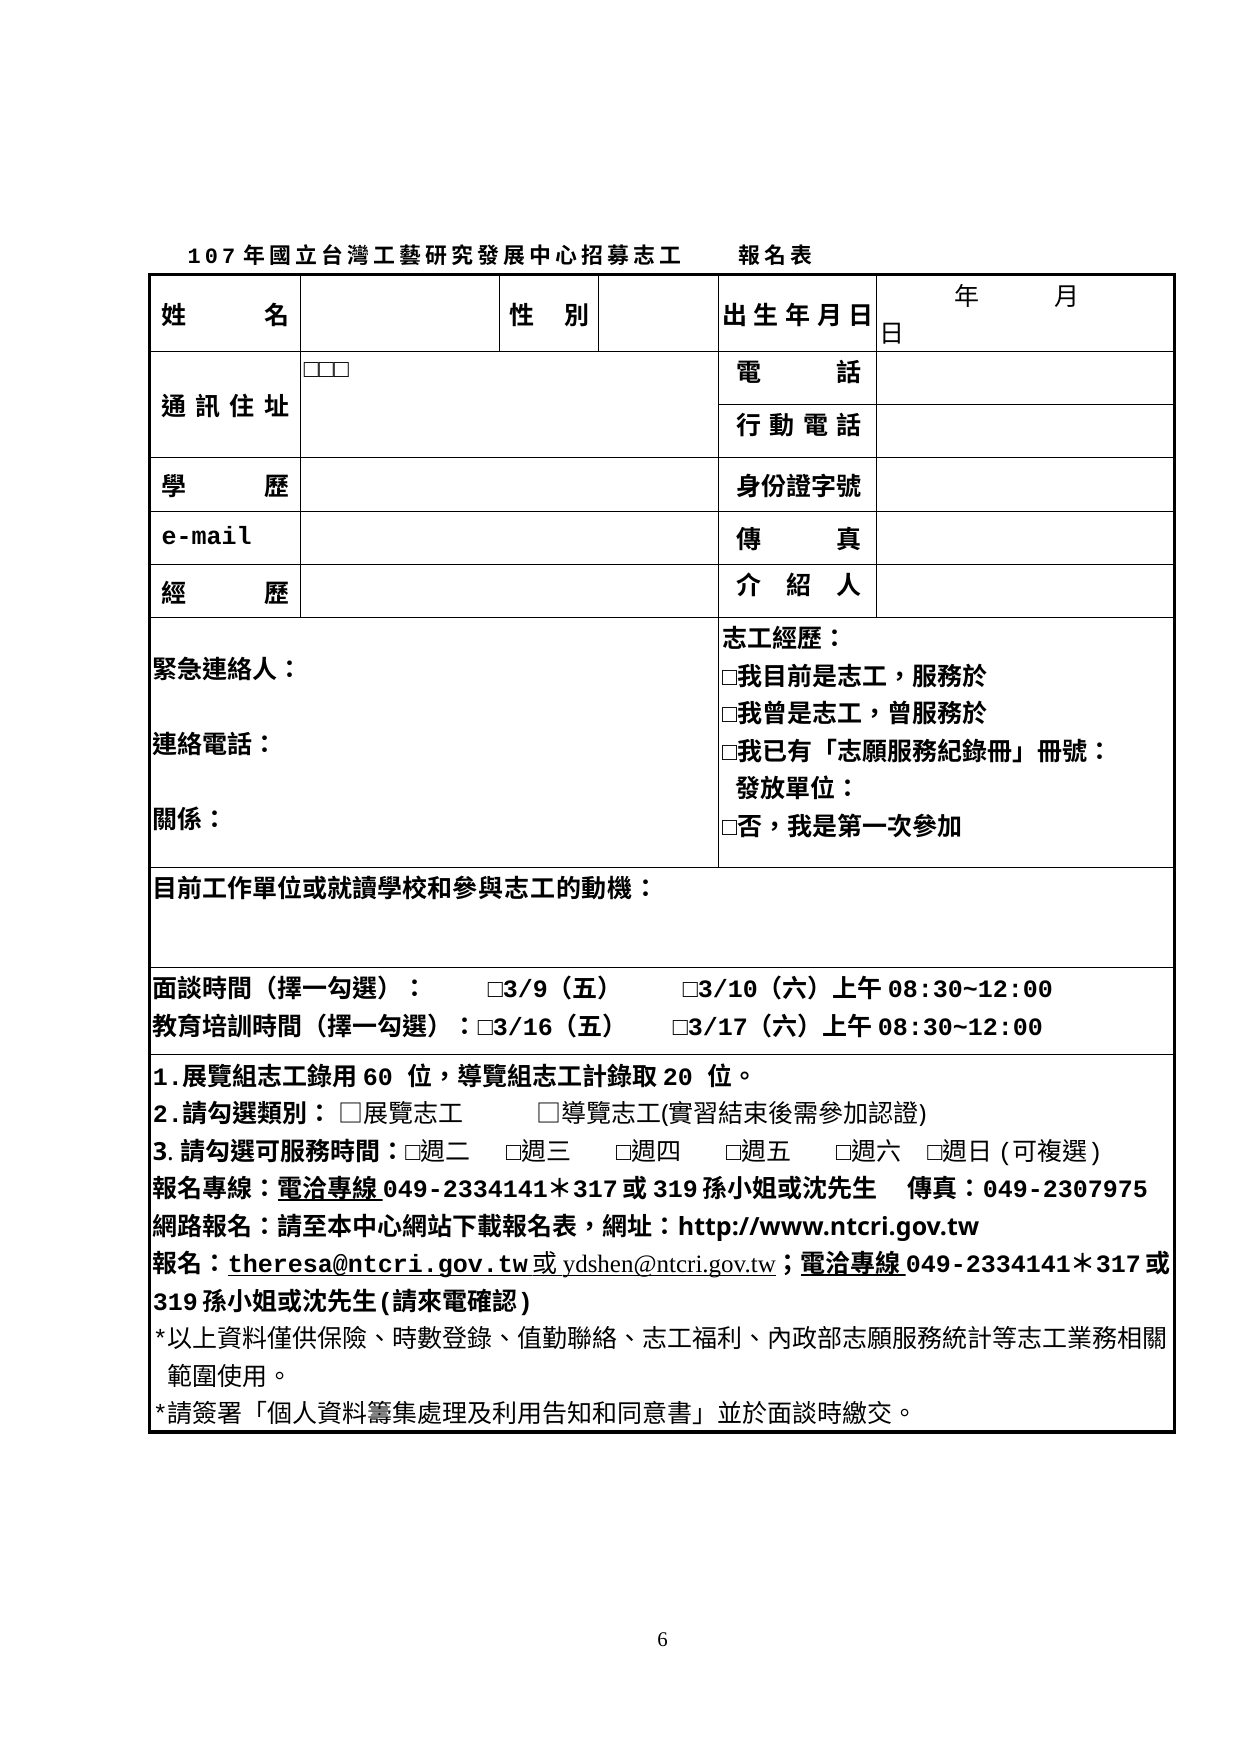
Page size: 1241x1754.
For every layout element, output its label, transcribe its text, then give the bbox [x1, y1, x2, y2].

table_cell 學歷 [151, 458, 300, 511]
table_header 出生年月日 [719, 276, 876, 351]
table_cell 身份證字號 [719, 458, 876, 511]
table_cell [877, 458, 1173, 511]
table_header [301, 276, 499, 351]
table_cell 傳真 [719, 512, 876, 564]
table_cell 電話 [719, 352, 876, 404]
table_header 年 月 日 [877, 276, 1173, 351]
table_cell [301, 565, 718, 617]
table_cell [877, 565, 1173, 617]
table_cell e-mail [151, 512, 300, 564]
table_cell 通訊住址 [151, 352, 300, 457]
table_cell 目前工作單位或就讀學校和參與志工的動機： [151, 868, 1173, 967]
table_cell 緊急連絡人： 連絡電話： 關係： [151, 618, 718, 867]
text 107年國立台灣工藝研究發展中心招募志工 報名表 [187, 235, 1137, 273]
table_cell [877, 512, 1173, 564]
table_cell 行動電話 [719, 405, 876, 457]
table_cell 面談時間（擇一勾選）： □3/9（五） □3/10（六）上午08:30~12:00 教育培訓時間（擇一勾選）：□3/16（五） □3/17（六）上午08:30~12:00 [151, 968, 1173, 1054]
table_cell [301, 458, 718, 511]
table_cell 1.展覽組志工錄用60 位，導覽組志工計錄取20 位。 2.請勾選類別： □展覽志工 □導覽志工(實習結束後需參加認證) 3. 請勾選可服務時間：□週二 □週三 □週四 □週五 □週六 □週日 (可複選) 報名專線：電洽專線049-2334141＊317或319孫小姐或沈先生 傳真：049-2307975 網路報名：請至本中心網站下載報名表，網址：http://www.ntcri.gov.tw 報名：theresa@ntcri.gov.tw或ydshen@ntcri.gov.tw；電洽專線049-2334141＊317或319孫小姐或沈先生(請來電確認) *以上資料僅供保險、時數登錄、值勤聯絡、志工福利、內政部志願服務統計等志工業務相關 範圍使用。 *請簽署「個人資料籌集處理及利用告知和同意書」並於面談時繳交。 [151, 1055, 1173, 1430]
table_cell [301, 512, 718, 564]
table_cell □□□ [301, 352, 718, 457]
table_header 姓名 [151, 276, 300, 351]
table_cell [877, 352, 1173, 404]
table_header 性 別 [500, 276, 598, 351]
table_cell [877, 405, 1173, 457]
table_cell 介紹人 [719, 565, 876, 617]
table_cell 志工經歷： □我目前是志工，服務於 □我曾是志工，曾服務於 □我已有「志願服務紀錄冊」冊號： 發放單位： □否，我是第一次參加 [719, 618, 1173, 867]
table_cell 經歷 [151, 565, 300, 617]
table_header [599, 276, 718, 351]
